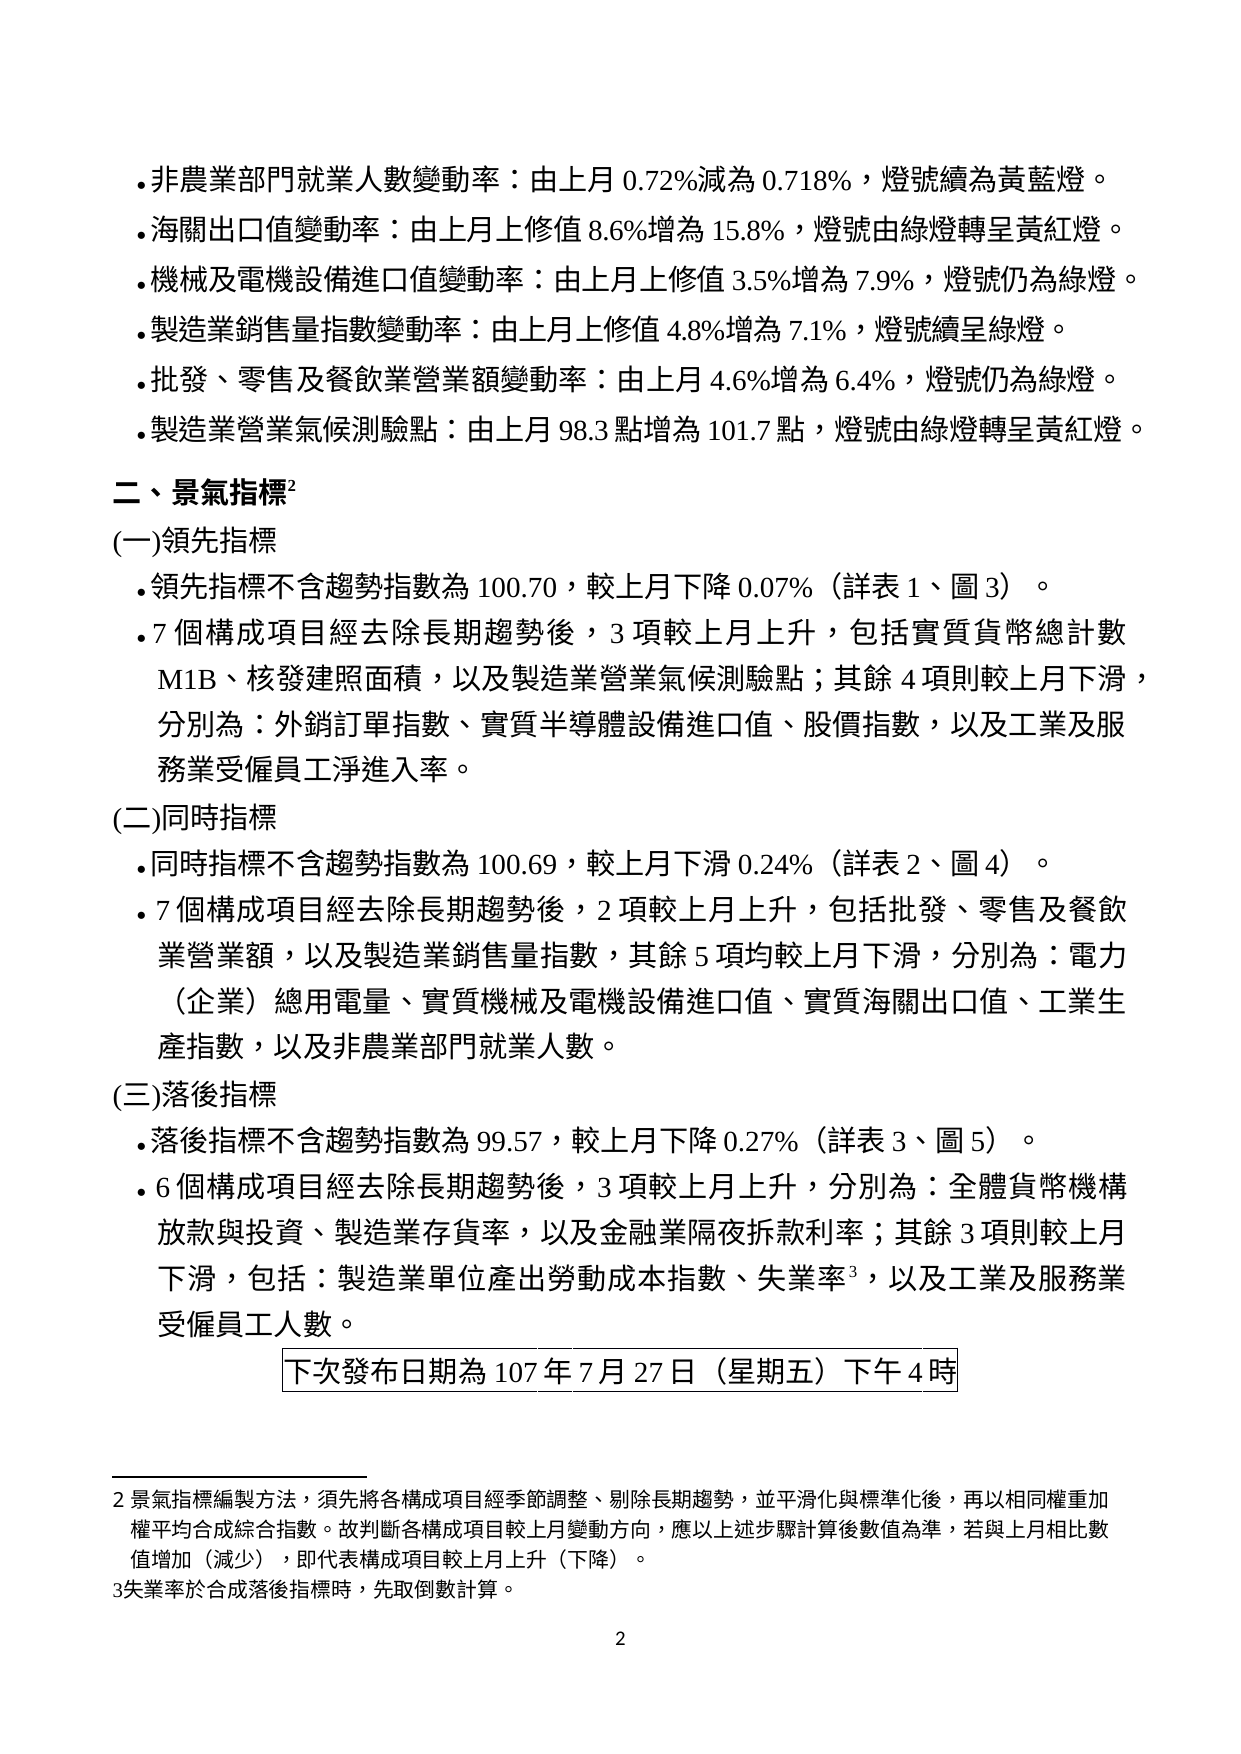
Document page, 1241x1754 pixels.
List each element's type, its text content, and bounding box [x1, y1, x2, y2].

text (二)同時指標 [112, 790, 1127, 838]
text ● 7個構成項目經去除長期趨勢後，2項較上月上升，包括批發、零售及餐飲業營業額，以及製造業銷售量指數，其餘5項均較上月下滑，分別為：電力（企業）總用電量、實質機械及電機設備進口值、實質海關出口值、工業生產指數，以及非農業部門就業人數。 [136, 884, 1128, 1067]
text (三)落後指標 [112, 1067, 1127, 1115]
text (一)領先指標 [112, 513, 1127, 561]
text 失業率於合成落後指標時，先取倒數計算。 [112, 1574, 1128, 1604]
text ● 批發、零售及餐飲業營業額變動率：由上月4.6%增為6.4%，燈號仍為綠燈。 [136, 350, 1128, 400]
text ● 同時指標不含趨勢指數為100.69，較上月下滑0.24%（詳表2、圖4）。 [136, 838, 1128, 884]
text ● 製造業營業氣候測驗點：由上月98.3點增為101.7點，燈號由綠燈轉呈黃紅燈。 [136, 400, 1128, 450]
text ● 落後指標不含趨勢指數為99.57，較上月下降0.27%（詳表3、圖5）。 [136, 1115, 1128, 1161]
text ● 海關出口值變動率：由上月上修值8.6%增為15.8%，燈號由綠燈轉呈黃紅燈。 [136, 200, 1128, 250]
text ● 製造業銷售量指數變動率：由上月上修值4.8%增為7.1%，燈號續呈綠燈。 [136, 300, 1128, 350]
text ● 7個構成項目經去除長期趨勢後，3項較上月上升，包括實質貨幣總計數M1B、核發建照面積，以及製造業營業氣候測驗點；其餘4項則較上月下滑，分別為：外銷訂單指數、實質半導體設備進口值、股價指數，以及工業及服務業受僱員工淨進入率。 [136, 607, 1128, 790]
text ● 6個構成項目經去除長期趨勢後，3項較上月上升，分別為：全體貨幣機構放款與投資、製造業存貨率，以及金融業隔夜拆款利率；其餘3項則較上月下滑，包括：製造業單位產出勞動成本指數、失業率，以及工業及服務業受僱員工人數。 [136, 1161, 1128, 1344]
text ● 機械及電機設備進口值變動率：由上月上修值3.5%增為7.9%，燈號仍為綠燈。 [136, 250, 1128, 300]
list 下次發布日期為 107年7月27日（星期五）下午4時 [112, 1344, 1128, 1392]
text 二、景氣指標 [112, 465, 1128, 513]
text 景氣指標編製方法，須先將各構成項目經季節調整、剔除長期趨勢，並平滑化與標準化後，再以相同權重加權平均合成綜合指數。故判斷各構成項目較上月變動方向，應以上述步驟計算後數值為準，若與上月相比數值增加（減少），即代表構成項目較上月上升（下降）。 [112, 1483, 1128, 1574]
text ● 領先指標不含趨勢指數為100.70，較上月下降0.07%（詳表1、圖3）。 [136, 561, 1128, 607]
text ● 非農業部門就業人數變動率：由上月0.72%減為0.718%，燈號續為黃藍燈。 [136, 150, 1128, 200]
